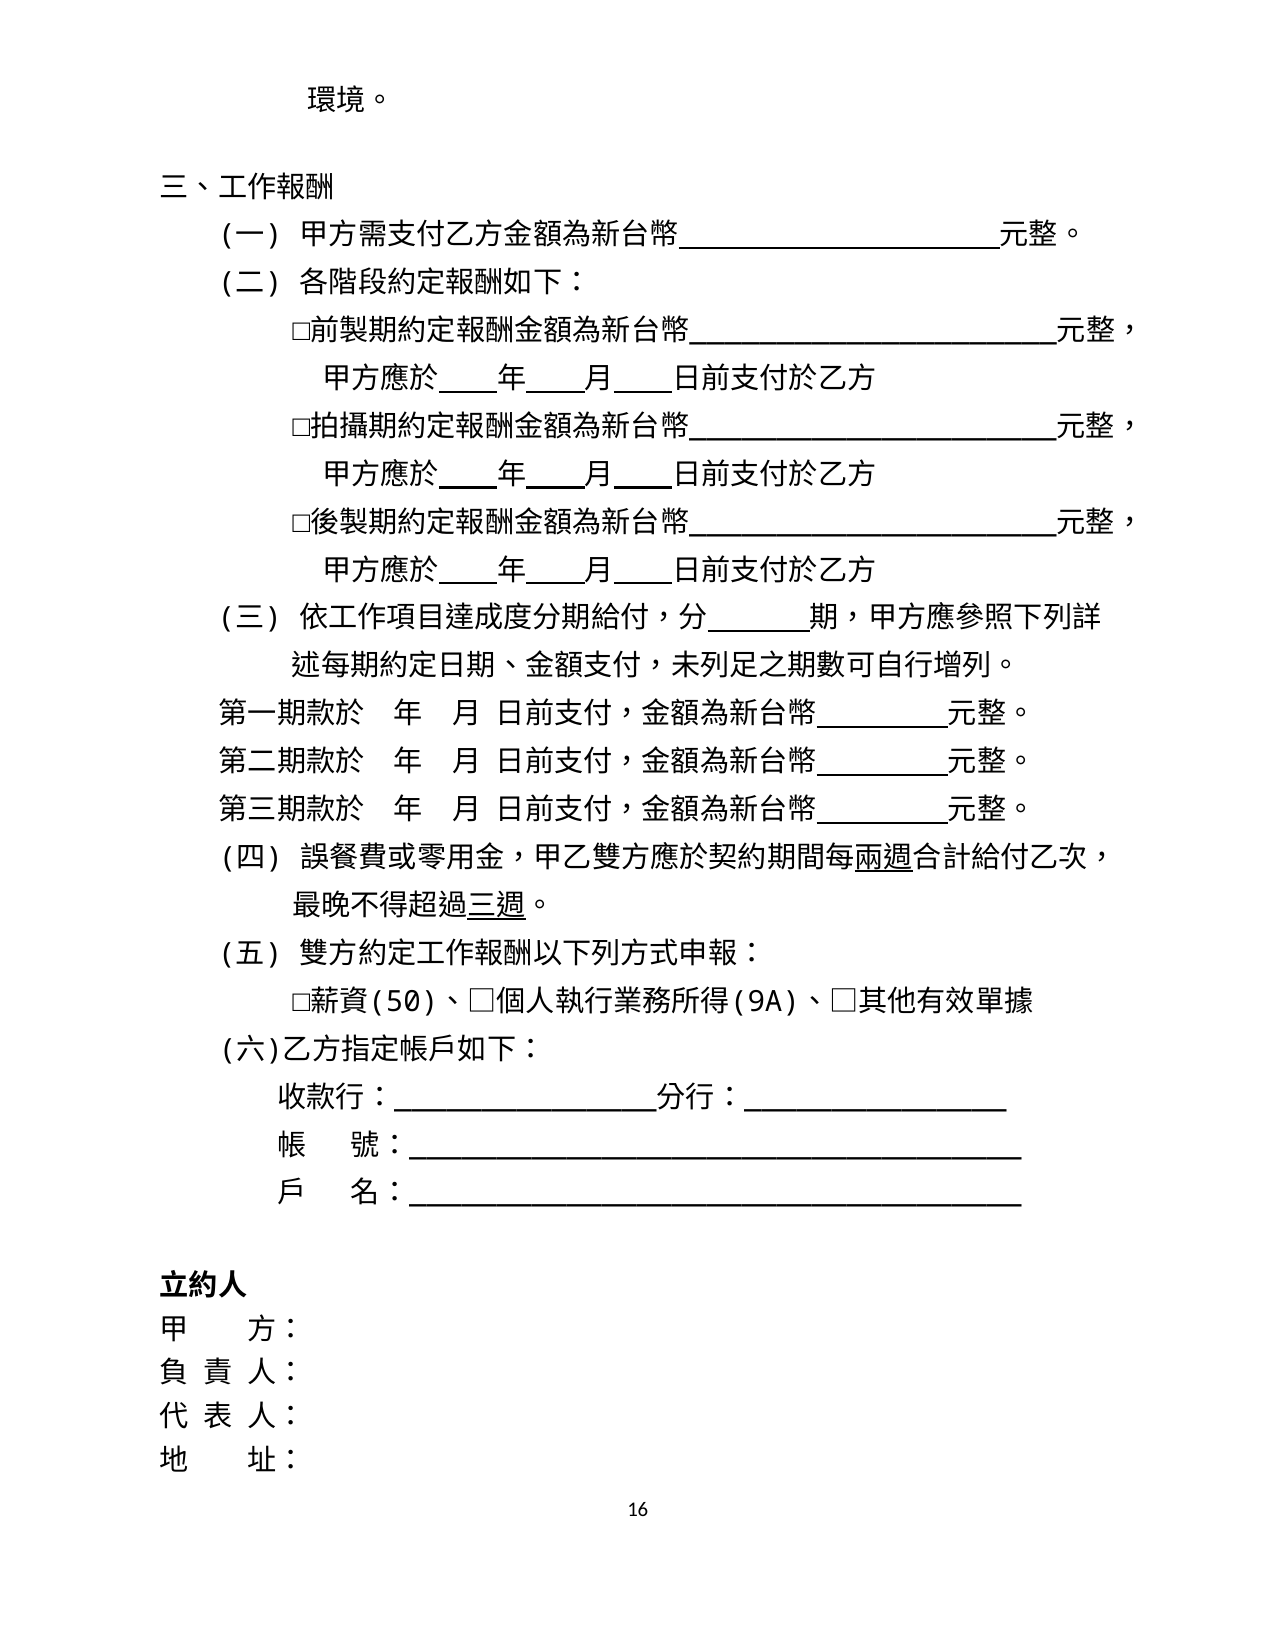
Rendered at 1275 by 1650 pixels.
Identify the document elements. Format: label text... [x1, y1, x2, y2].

text 地 址： [159, 1435, 1116, 1479]
text 第三期款於 年 月 日前支付，金額為新台幣 元整。 [218, 781, 1116, 829]
text 甲 方： [159, 1304, 1116, 1348]
text (一) 甲方需支付乙方金額為新台幣 元整。 [159, 206, 1116, 254]
text 甲方應於 年 月 日前支付於乙方 [159, 542, 1116, 589]
text (二) 各階段約定報酬如下： [159, 254, 1116, 302]
text 第二期款於 年 月 日前支付，金額為新台幣 元整。 [218, 733, 1116, 781]
text □拍攝期約定報酬金額為新台幣_____________________元整，甲方應於 年 月 日前支付於乙方 [292, 398, 1116, 494]
text 立約人 [159, 1260, 1116, 1304]
text □前製期約定報酬金額為新台幣_____________________元整，甲方應於 年 月 日前支付於乙方 [292, 302, 1116, 398]
text 第一期款於 年 月 日前支付，金額為新台幣 元整。 [218, 685, 1116, 733]
text 負 責 人： [159, 1348, 1116, 1392]
text (三) 依工作項目達成度分期給付，分 期，甲方應參照下列詳述每期約定日期、金額支付，未列足之期數可自行增列。 [217, 589, 1116, 685]
text 帳 號：___________________________________ [159, 1117, 1116, 1164]
text (四) 誤餐費或零用金，甲乙雙方應於契約期間每兩週合計給付乙次，最晚不得超過三週。 [218, 829, 1116, 925]
text □薪資(50)、□個人執行業務所得(9A)、□其他有效單據 [238, 973, 1116, 1021]
text (五) 雙方約定工作報酬以下列方式申報： [159, 925, 1116, 973]
text 戶 名：___________________________________ [159, 1164, 1116, 1212]
text (六)乙方指定帳戶如下： [218, 1021, 1116, 1069]
text 三、工作報酬 [159, 162, 1116, 206]
text 收款行：_______________分行：_______________ [248, 1069, 1116, 1117]
text 環境。 [234, 75, 1116, 119]
text □後製期約定報酬金額為新台幣_____________________元整， [159, 494, 1116, 542]
text 代 表 人： [159, 1392, 1116, 1435]
